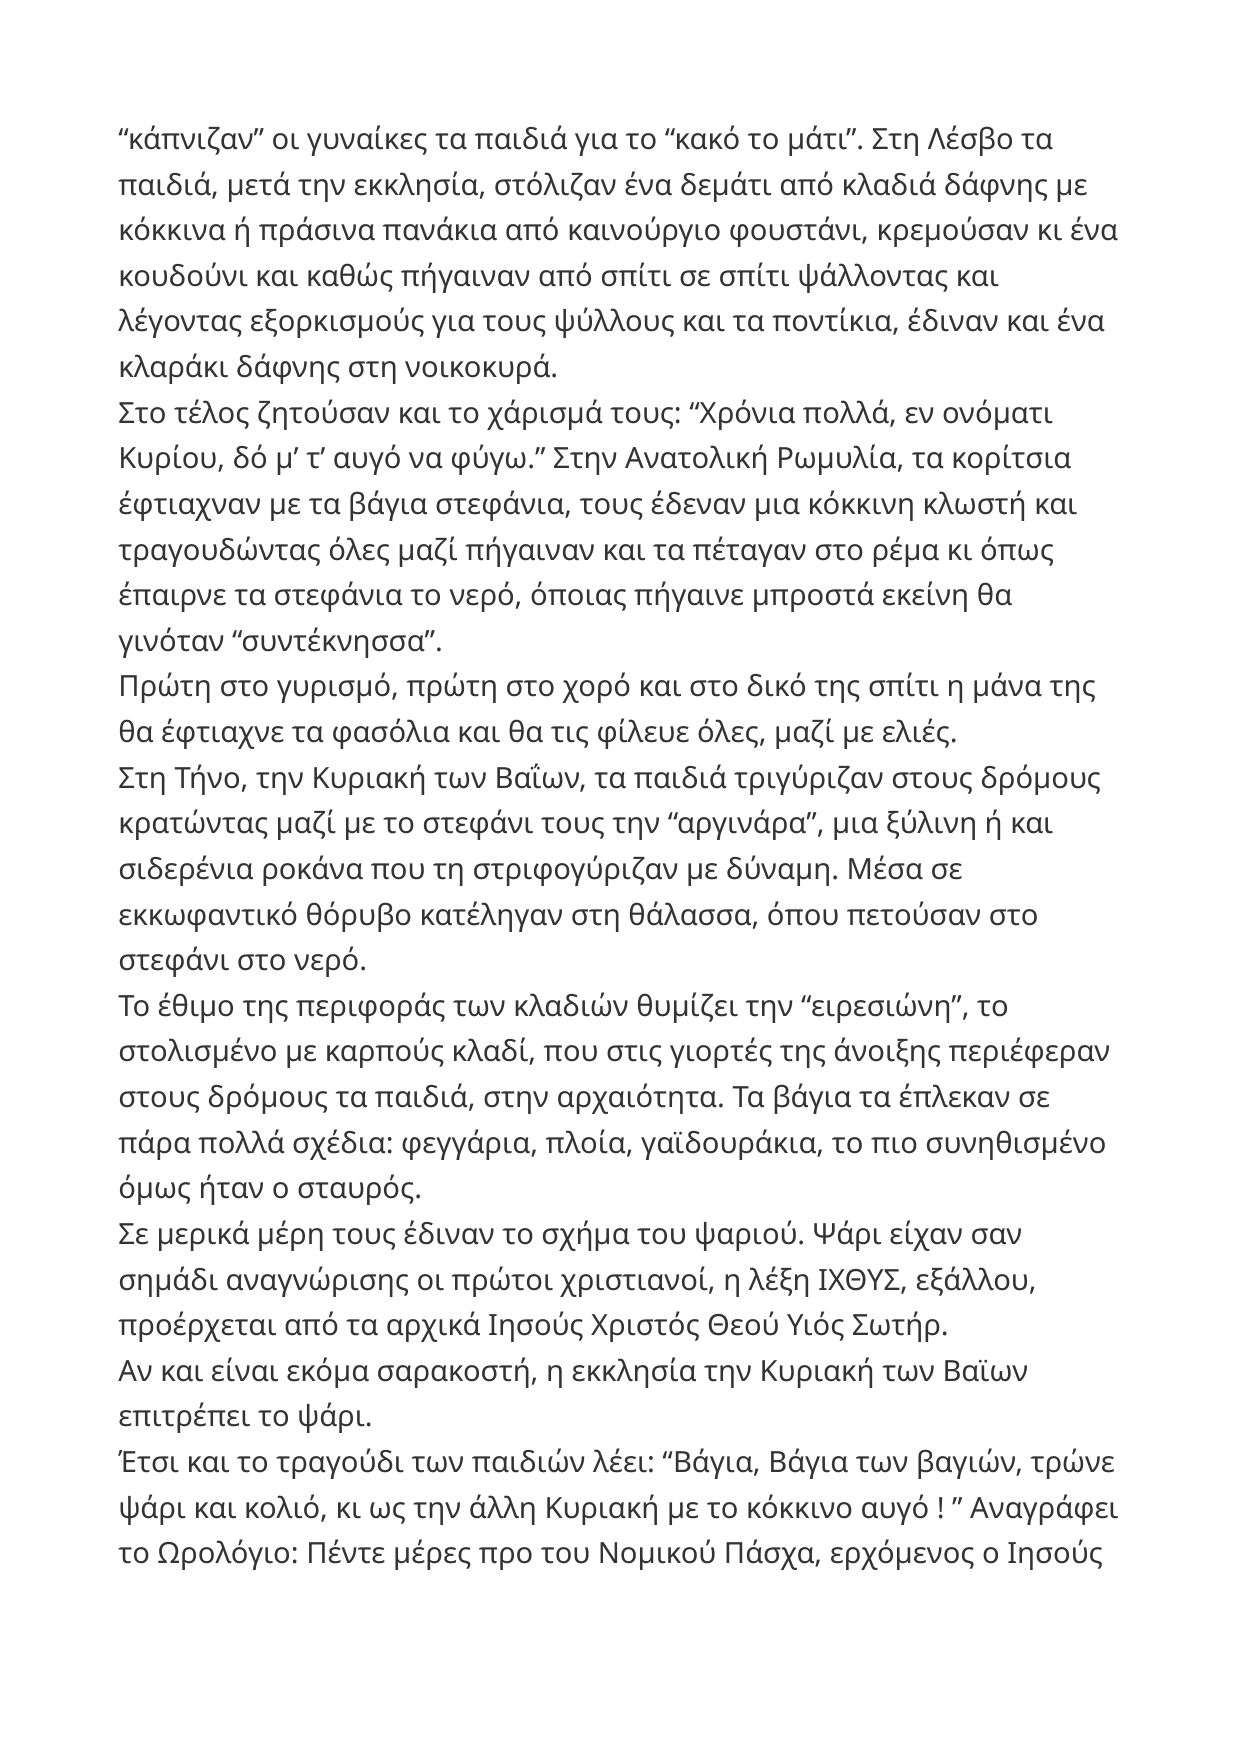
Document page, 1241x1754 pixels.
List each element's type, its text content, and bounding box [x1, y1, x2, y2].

text Στο τέλος ζητούσαν και το χάρισμά τους: “Χρόνια πολλά, εν ονόματι Κυρίου, δό μ’ τ’ αυγό να φύγω.” Στην Ανατολική Ρωμυλία, τα κορίτσια έφτιαχναν με τα βάγια στεφάνια, τους έδεναν μια κόκκινη κλωστή και τραγουδώντας όλες μαζί πήγαιναν και τα πέταγαν στο ρέμα κι όπως έπαιρνε τα στεφάνια το νερό, όποιας πήγαινε μπροστά εκείνη θα γινόταν “συντέκνησσα”. [118, 392, 1122, 660]
text Έτσι και το τραγούδι των παιδιών λέει: “Βάγια, Βάγια των βαγιών, τρώνε ψάρι και κολιό, κι ως την άλλη Κυριακή με το κόκκινο αυγό ! ” Αναγράφει το Ωρολόγιο: Πέντε μέρες προ του Νομικού Πάσχα, ερχόμενος ο Ιησούς [118, 1441, 1122, 1572]
text “κάπνιζαν” οι γυναίκες τα παιδιά για το “κακό το μάτι”. Στη Λέσβο τα παιδιά, μετά την εκκλησία, στόλιζαν ένα δεμάτι από κλαδιά δάφνης με κόκκινα ή πράσινα πανάκια από καινούργιο φουστάνι, κρεμούσαν κι ένα κουδούνι και καθώς πήγαιναν από σπίτι σε σπίτι ψάλλοντας και λέγοντας εξορκισμούς για τους ψύλλους και τα ποντίκια, έδιναν και ένα κλαράκι δάφνης στη νοικοκυρά. [118, 118, 1122, 386]
text Πρώτη στο γυρισμό, πρώτη στο χορό και στο δικό της σπίτι η μάνα της θα έφτιαχνε τα φασόλια και θα τις φίλευε όλες, μαζί με ελιές. [118, 666, 1122, 751]
text Αν και είναι εκόμα σαρακοστή, η εκκλησία την Κυριακή των Βαϊων επιτρέπει το ψάρι. [118, 1350, 1122, 1435]
text Στη Τήνο, την Κυριακή των Βαΐων, τα παιδιά τριγύριζαν στους δρόμους κρατώντας μαζί με το στεφάνι τους την “αργινάρα”, μια ξύλινη ή και σιδερένια ροκάνα που τη στριφογύριζαν με δύναμη. Μέσα σε εκκωφαντικό θόρυβο κατέληγαν στη θάλασσα, όπου πετούσαν στο στεφάνι στο νερό. [118, 757, 1122, 979]
text Το έθιμο της περιφοράς των κλαδιών θυμίζει την “ειρεσιώνη”, το στολισμένο με καρπούς κλαδί, που στις γιορτές της άνοιξης περιέφεραν στους δρόμους τα παιδιά, στην αρχαιότητα. Τα βάγια τα έπλεκαν σε πάρα πολλά σχέδια: φεγγάρια, πλοία, γαϊδουράκια, το πιο συνηθισμένο όμως ήταν ο σταυρός. [118, 985, 1122, 1207]
text Σε μερικά μέρη τους έδιναν το σχήμα του ψαριού. Ψάρι είχαν σαν σημάδι αναγνώρισης οι πρώτοι χριστιανοί, η λέξη ΙΧΘΥΣ, εξάλλου, προέρχεται από τα αρχικά Ιησούς Χριστός Θεού Υιός Σωτήρ. [118, 1213, 1122, 1344]
